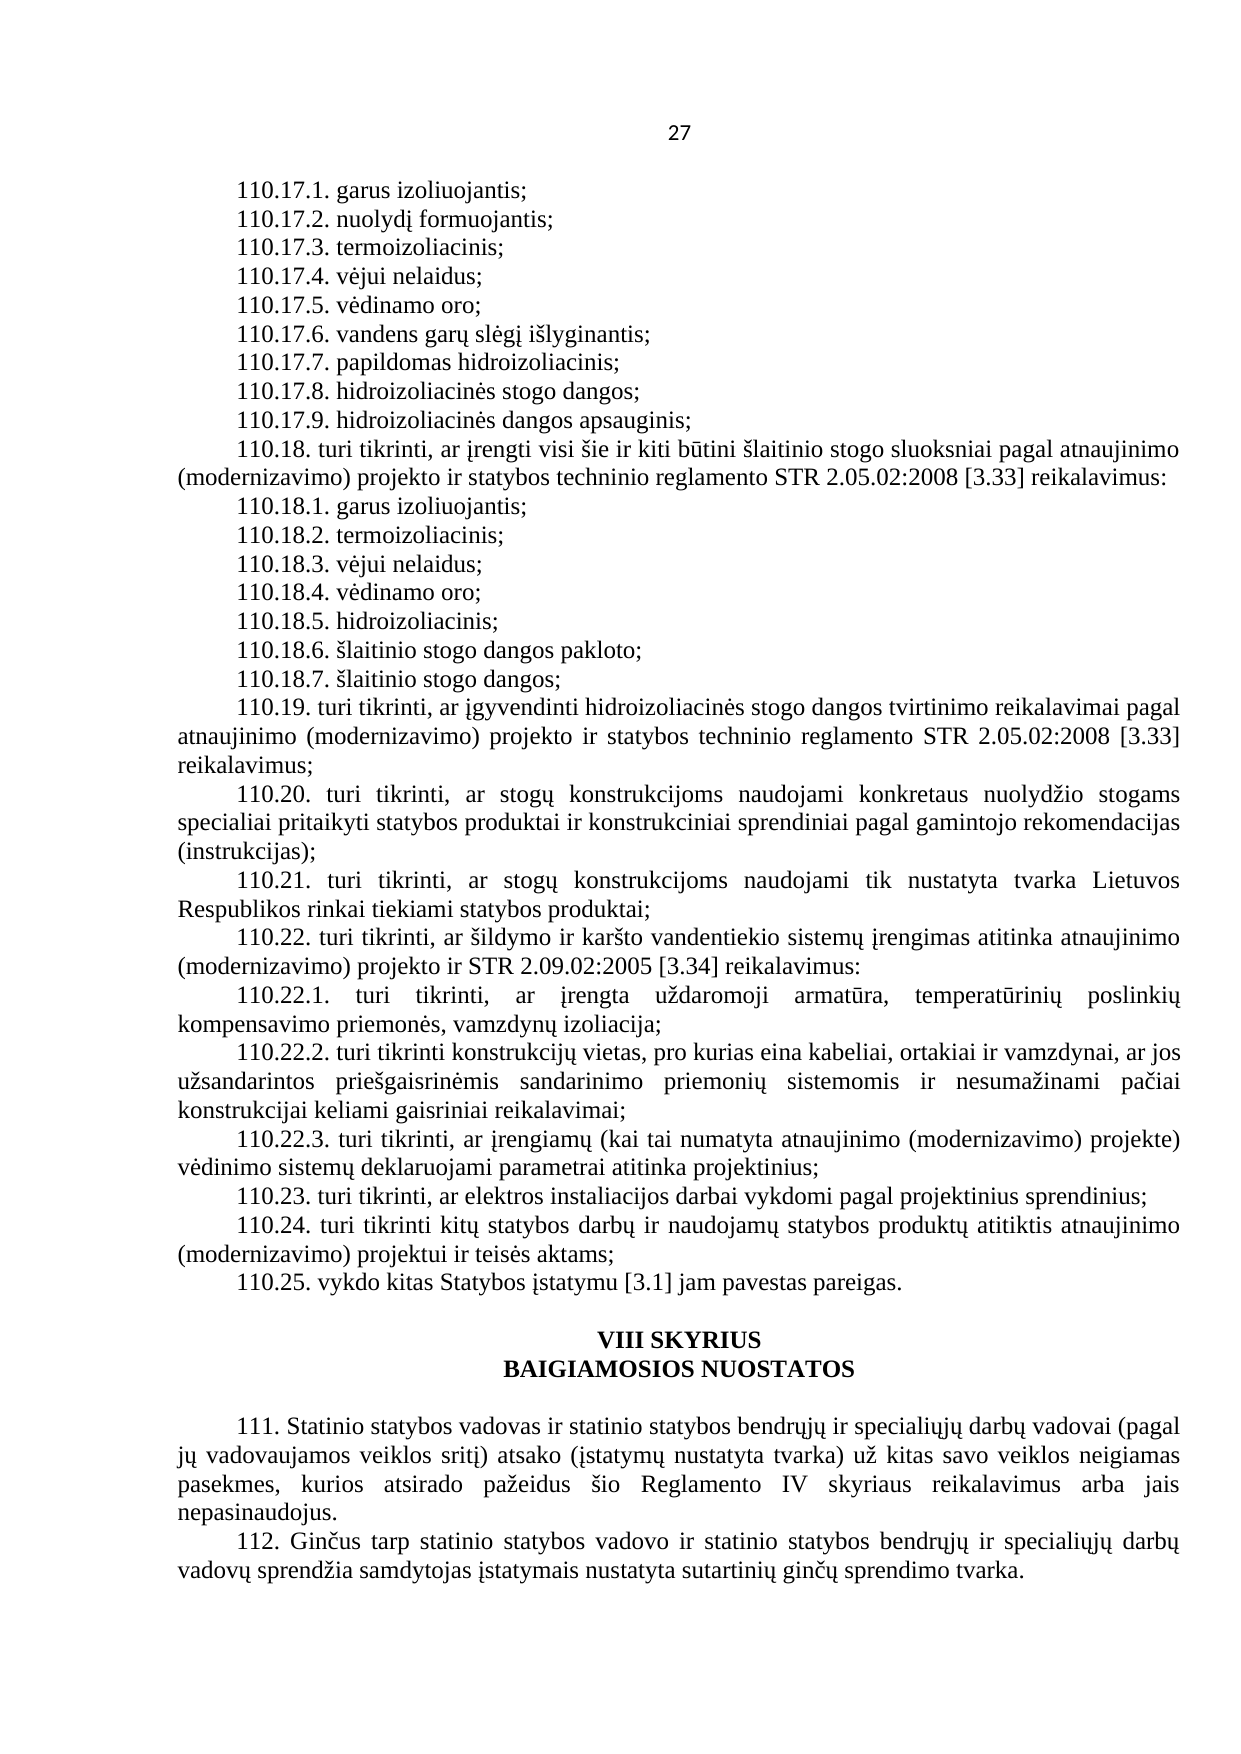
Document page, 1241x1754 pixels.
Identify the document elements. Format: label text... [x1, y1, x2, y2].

text 110.17.7. papildomas hidroizoliacinis; [177, 347, 1181, 376]
text 110.18.1. garus izoliuojantis; [177, 491, 1181, 520]
text 110.20. turi tikrinti, ar stogų konstrukcijoms naudojami konkretaus nuolydžio stogams specialiai pritaikyti statybos produktai ir konstrukciniai sprendiniai pagal gamintojo rekomendacijas (instrukcijas); [177, 779, 1181, 865]
text 110.23. turi tikrinti, ar elektros instaliacijos darbai vykdomi pagal projektinius sprendinius; [177, 1181, 1181, 1210]
text 110.17.1. garus izoliuojantis; [177, 175, 1181, 204]
text 110.17.4. vėjui nelaidus; [177, 261, 1181, 290]
text 110.24. turi tikrinti kitų statybos darbų ir naudojamų statybos produktų atitiktis atnaujinimo (modernizavimo) projektui ir teisės aktams; [177, 1210, 1181, 1267]
text 112. Ginčus tarp statinio statybos vadovo ir statinio statybos bendrųjų ir specialiųjų darbų vadovų sprendžia samdytojas įstatymais nustatyta sutartinių ginčų sprendimo tvarka. [177, 1526, 1181, 1584]
text 110.25. vykdo kitas Statybos įstatymu [3.1] jam pavestas pareigas. [177, 1267, 1181, 1296]
text 110.22.1. turi tikrinti, ar įrengta uždaromoji armatūra, temperatūrinių poslinkių kompensavimo priemonės, vamzdynų izoliacija; [177, 980, 1181, 1037]
text 110.18.4. vėdinamo oro; [177, 577, 1181, 606]
text 110.18.3. vėjui nelaidus; [177, 549, 1181, 577]
text 110.18.7. šlaitinio stogo dangos; [177, 664, 1181, 692]
text 110.19. turi tikrinti, ar įgyvendinti hidroizoliacinės stogo dangos tvirtinimo reikalavimai pagal atnaujinimo (modernizavimo) projekto ir statybos techninio reglamento STR 2.05.02:2008 [3.33] reikalavimus; [177, 692, 1181, 779]
text 110.18.6. šlaitinio stogo dangos pakloto; [177, 635, 1181, 664]
text 110.17.9. hidroizoliacinės dangos apsauginis; [177, 405, 1181, 434]
text 110.18.5. hidroizoliacinis; [177, 606, 1181, 635]
text 110.17.6. vandens garų slėgį išlyginantis; [177, 319, 1181, 347]
text 110.22.2. turi tikrinti konstrukcijų vietas, pro kurias eina kabeliai, ortakiai ir vamzdynai, ar jos užsandarintos priešgaisrinėmis sandarinimo priemonių sistemomis ir nesumažinami pačiai konstrukcijai keliami gaisriniai reikalavimai; [177, 1037, 1181, 1124]
text 110.17.2. nuolydį formuojantis; [177, 204, 1181, 232]
text 110.18. turi tikrinti, ar įrengti visi šie ir kiti būtini šlaitinio stogo sluoksniai pagal atnaujinimo (modernizavimo) projekto ir statybos techninio reglamento STR 2.05.02:2008 [3.33] reikalavimus: [177, 434, 1181, 491]
text 111. Statinio statybos vadovas ir statinio statybos bendrųjų ir specialiųjų darbų vadovai (pagal jų vadovaujamos veiklos sritį) atsako (įstatymų nustatyta tvarka) už kitas savo veiklos neigiamas pasekmes, kurios atsirado pažeidus šio Reglamento IV skyriaus reikalavimus arba jais nepasinaudojus. [177, 1411, 1181, 1526]
text 110.21. turi tikrinti, ar stogų konstrukcijoms naudojami tik nustatyta tvarka Lietuvos Respublikos rinkai tiekiami statybos produktai; [177, 865, 1181, 922]
text 110.22.3. turi tikrinti, ar įrengiamų (kai tai numatyta atnaujinimo (modernizavimo) projekte) vėdinimo sistemų deklaruojami parametrai atitinka projektinius; [177, 1124, 1181, 1181]
text BAIGIAMOSIOS NUOSTATOS [177, 1354, 1181, 1382]
text 110.18.2. termoizoliacinis; [177, 520, 1181, 549]
text 110.17.3. termoizoliacinis; [177, 232, 1181, 261]
text VIII SKYRIUS [177, 1325, 1181, 1354]
text 110.17.5. vėdinamo oro; [177, 290, 1181, 319]
text 110.22. turi tikrinti, ar šildymo ir karšto vandentiekio sistemų įrengimas atitinka atnaujinimo (modernizavimo) projekto ir STR 2.09.02:2005 [3.34] reikalavimus: [177, 922, 1181, 980]
text 110.17.8. hidroizoliacinės stogo dangos; [177, 376, 1181, 405]
